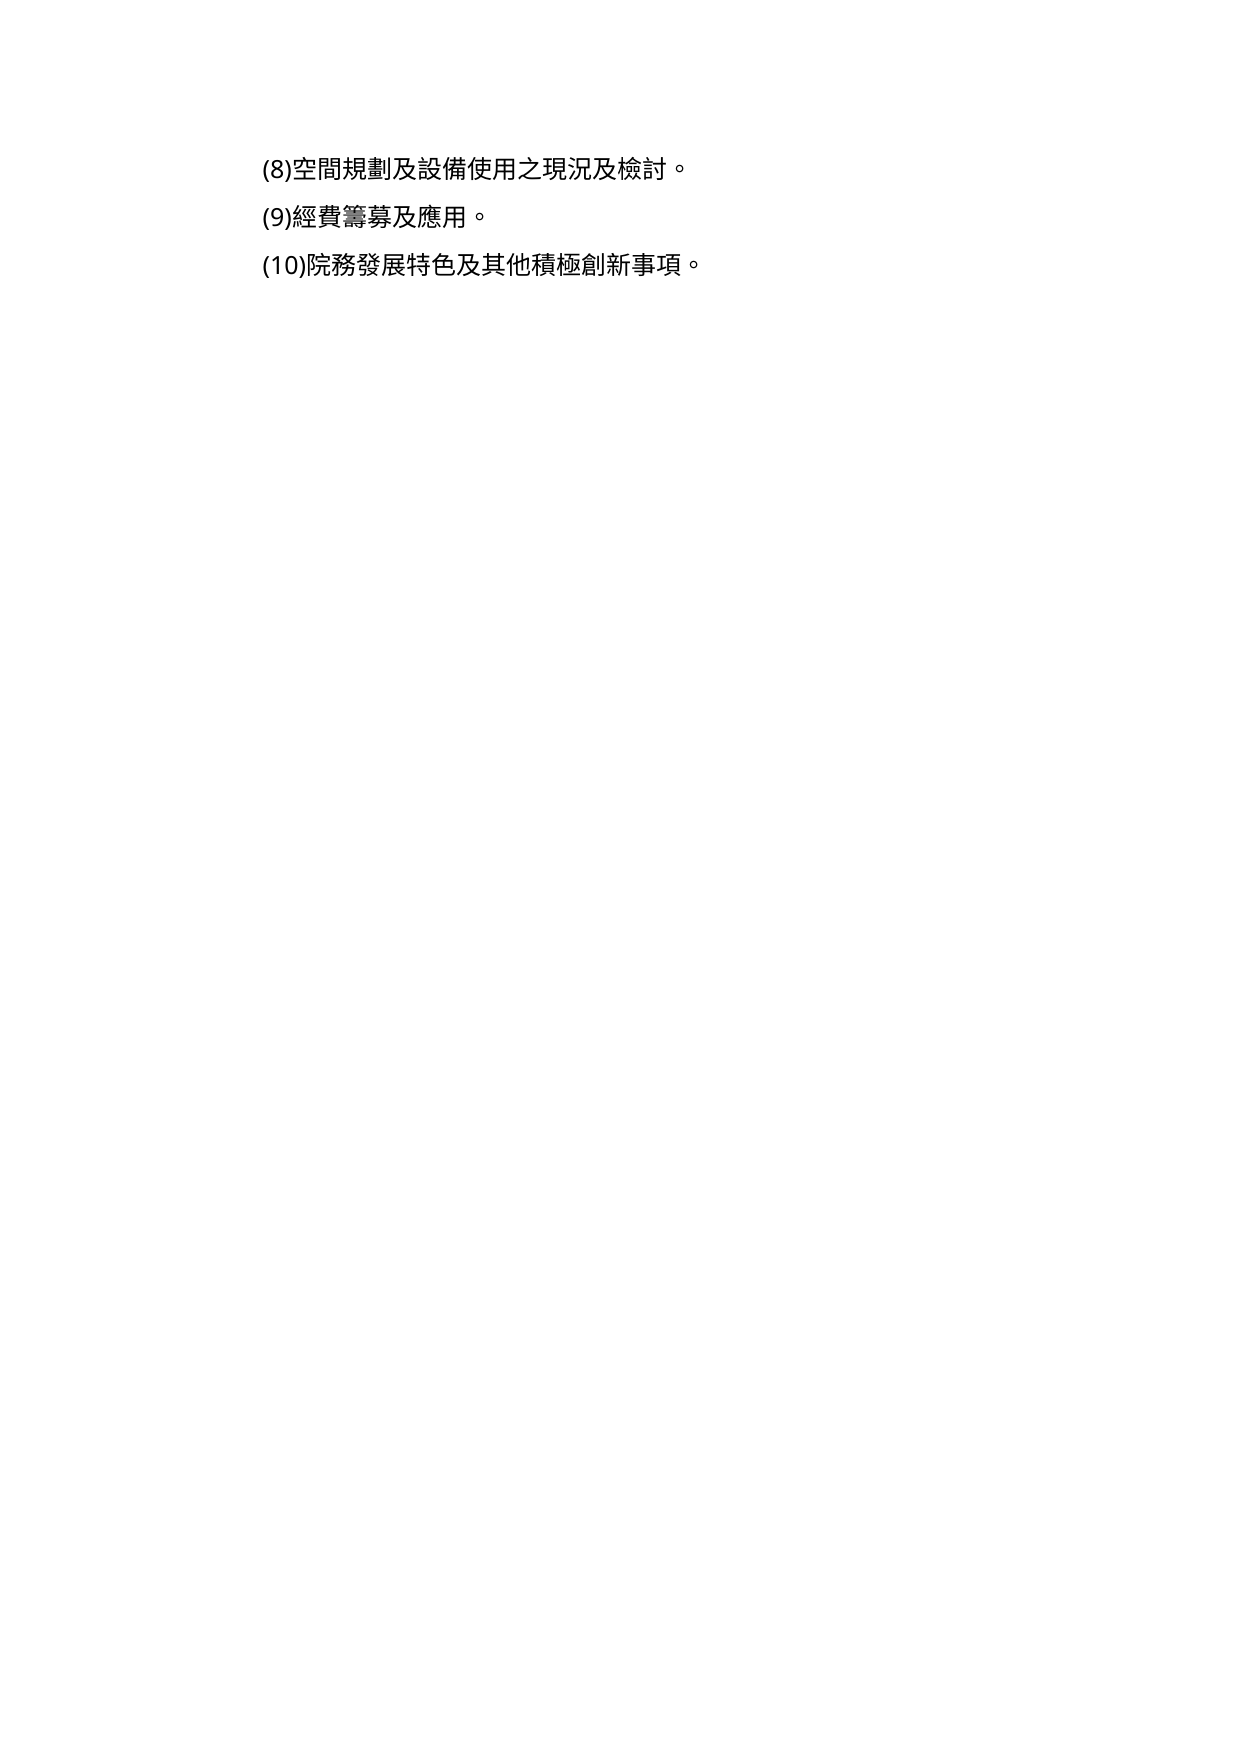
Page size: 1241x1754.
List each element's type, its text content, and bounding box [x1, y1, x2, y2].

text (10)院務發展特色及其他積極創新事項。 [262, 246, 1053, 282]
text (9)經費籌募及應用。 [262, 198, 1053, 234]
text (8)空間規劃及設備使用之現況及檢討。 [262, 150, 1053, 186]
